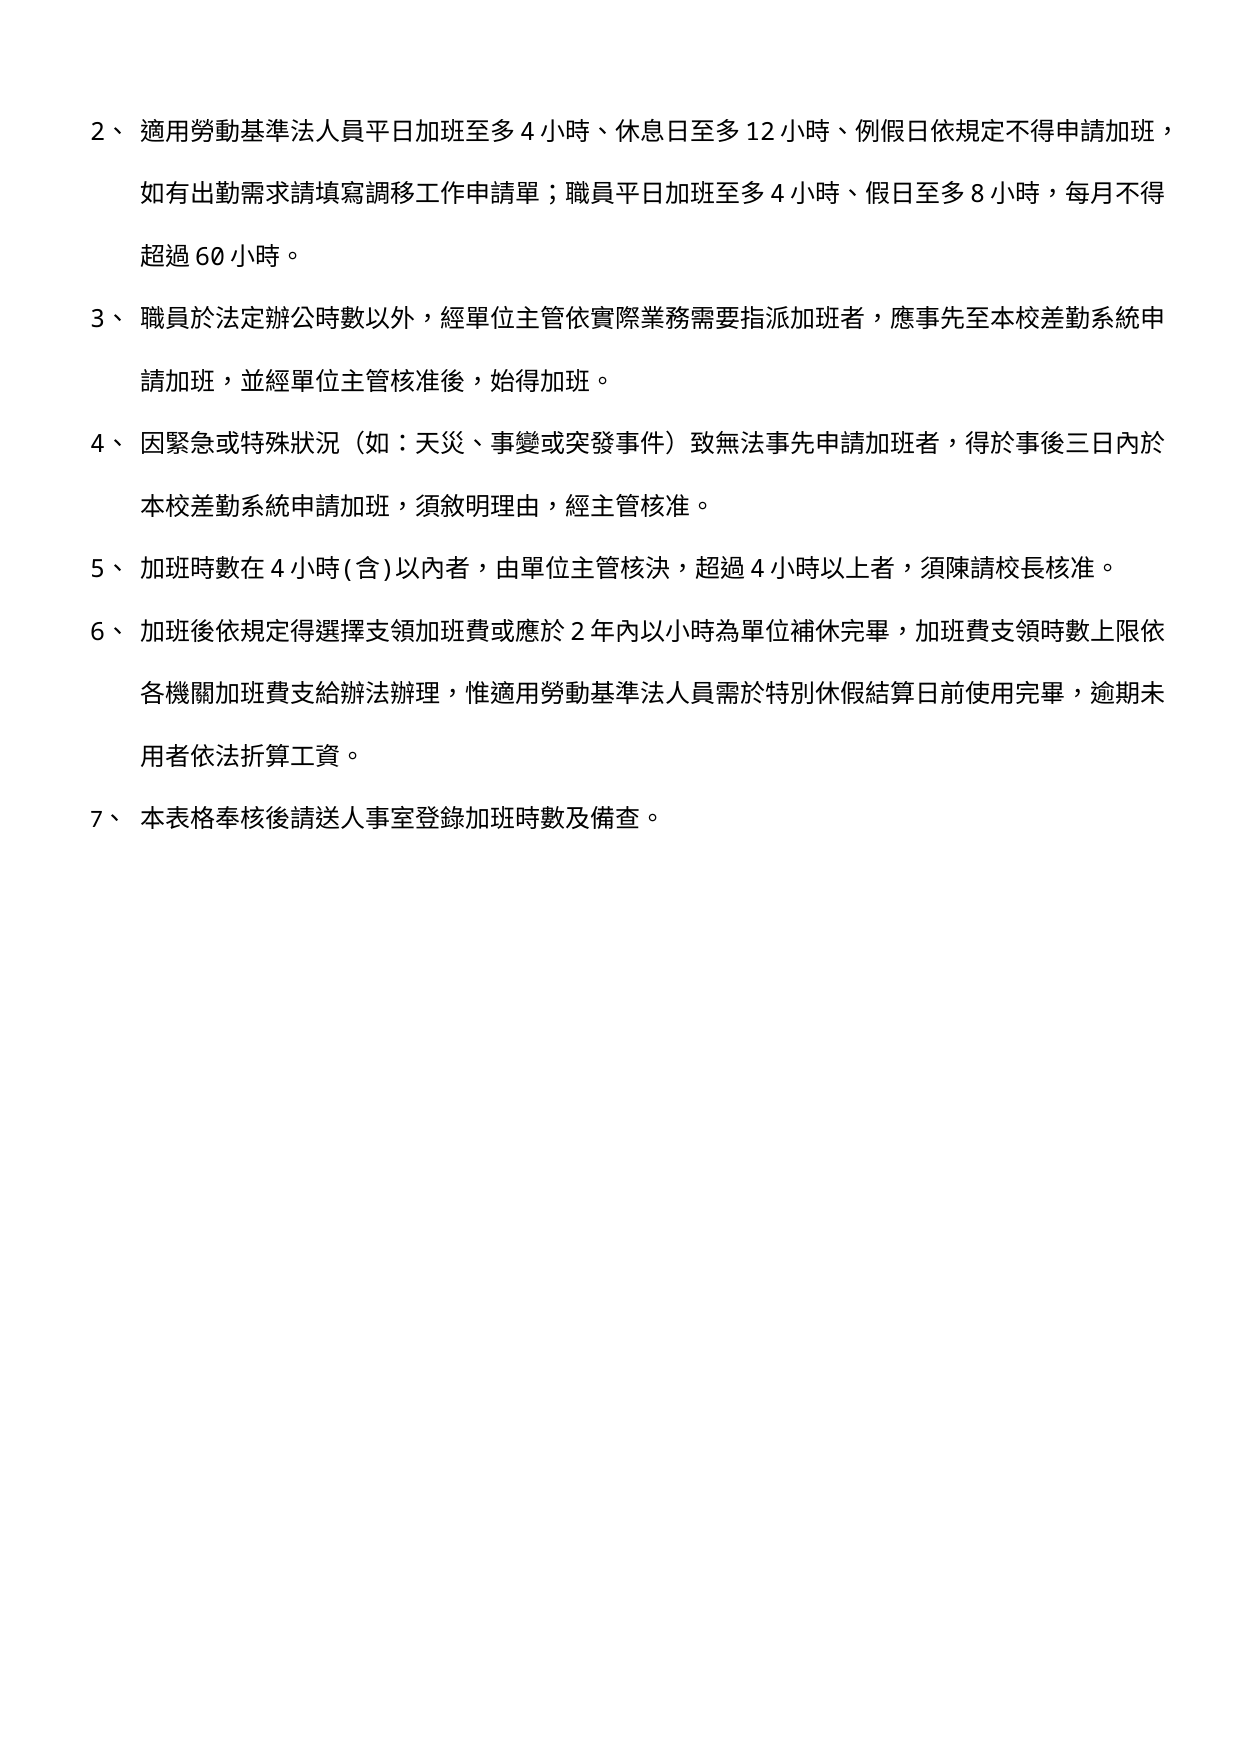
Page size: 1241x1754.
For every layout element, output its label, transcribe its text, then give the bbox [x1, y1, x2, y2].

list 適用勞動基準法人員平日加班至多4小時、休息日至多12小時、例假日依規定不得申請加班，如有出勤需求請填寫調移工作申請單；職員平日加班至多4小時、假日至多8小時，每月不得超過60小時。 [90, 88, 1168, 275]
list 加班後依規定得選擇支領加班費或應於2年內以小時為單位補休完畢，加班費支領時數上限依各機關加班費支給辦法辦理，惟適用勞動基準法人員需於特別休假結算日前使用完畢，逾期未用者依法折算工資。 [90, 588, 1168, 775]
list 職員於法定辦公時數以外，經單位主管依實際業務需要指派加班者，應事先至本校差勤系統申請加班，並經單位主管核准後，始得加班。 [90, 275, 1168, 400]
list 加班時數在4小時(含)以內者，由單位主管核決，超過4小時以上者，須陳請校長核准。 [90, 525, 1168, 588]
list 因緊急或特殊狀況（如：天災、事變或突發事件）致無法事先申請加班者，得於事後三日內於本校差勤系統申請加班，須敘明理由，經主管核准。 [90, 400, 1168, 525]
list 本表格奉核後請送人事室登錄加班時數及備查。 [90, 775, 1168, 838]
